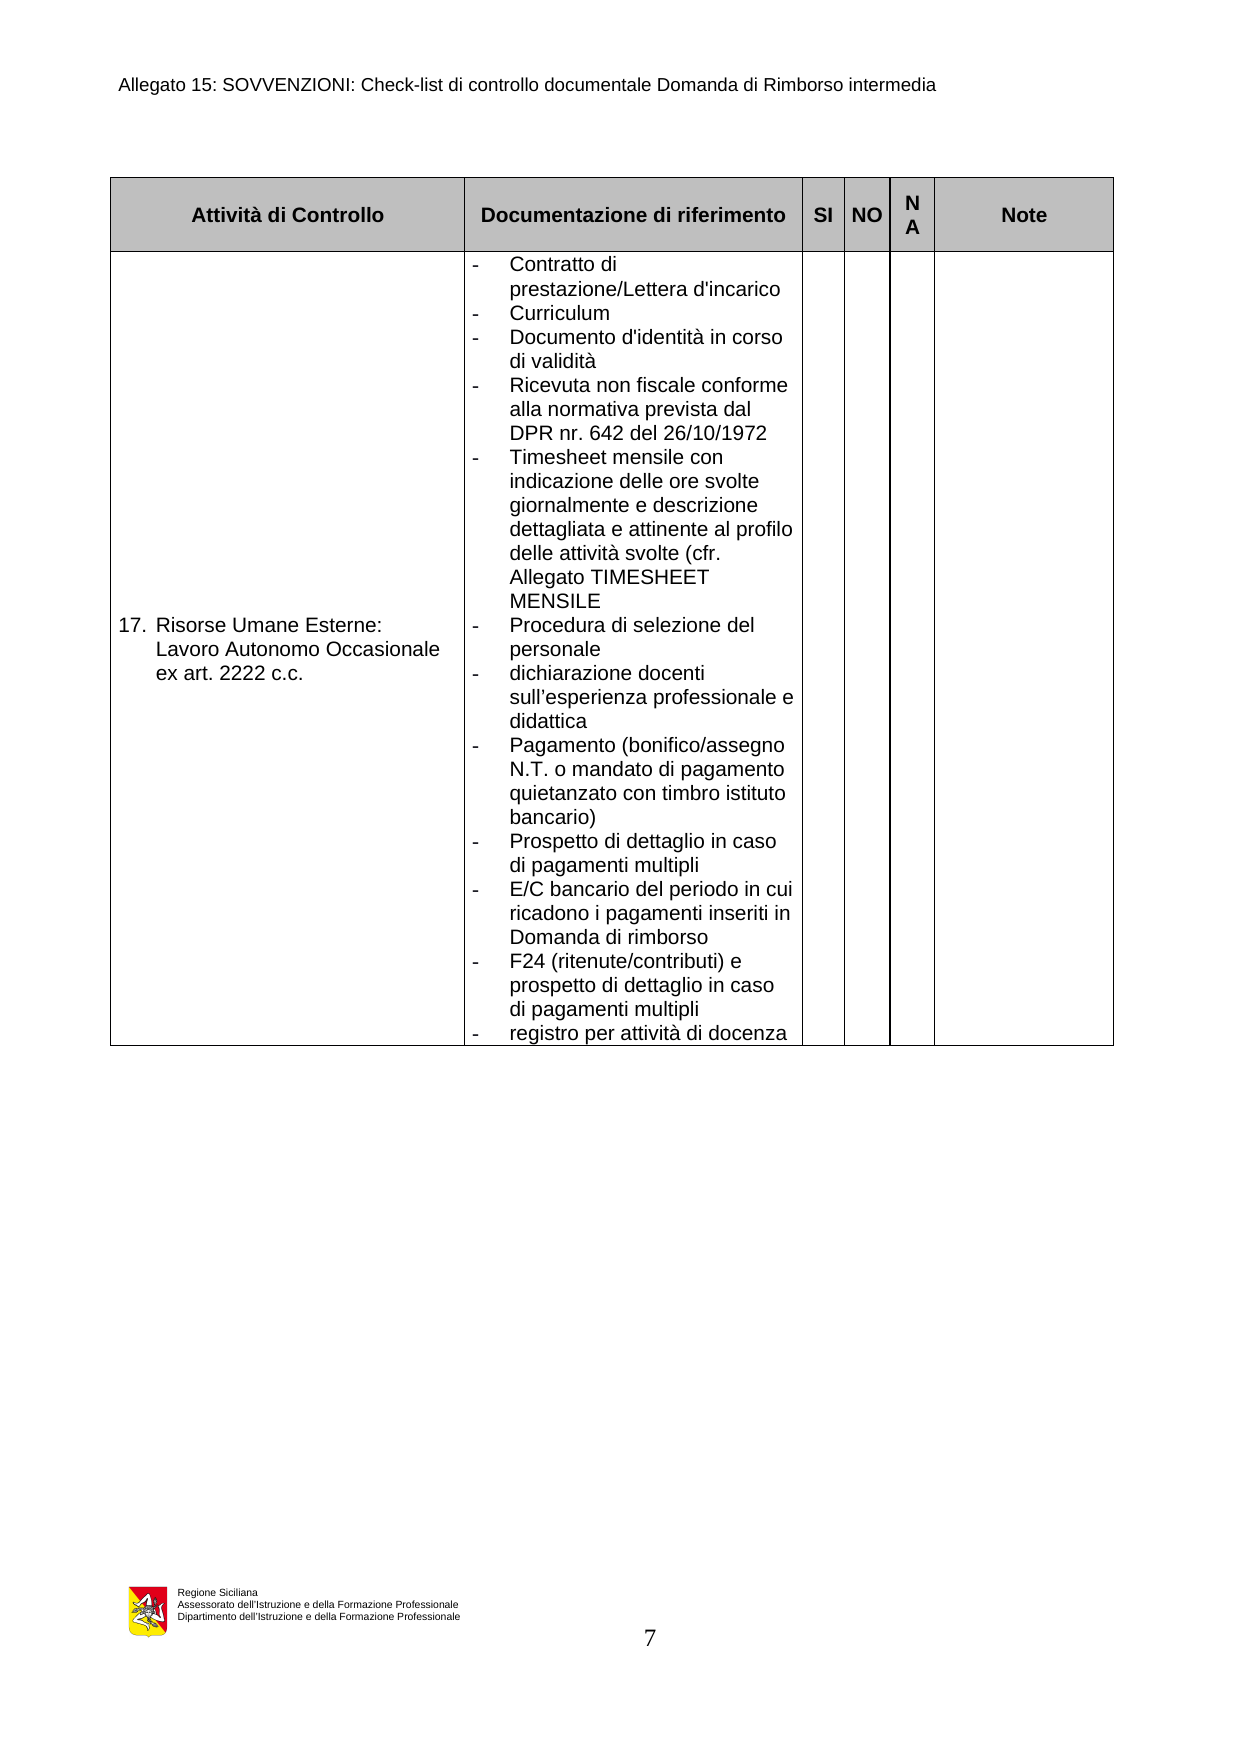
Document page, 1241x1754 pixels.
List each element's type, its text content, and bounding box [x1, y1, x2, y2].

table_cell [803, 252, 844, 1045]
table_header Documentazione di riferimento [465, 178, 802, 251]
table_header Note [935, 178, 1113, 251]
table_cell Risorse Umane Esterne: Lavoro Autonomo Occasionale ex art. 2222 c.c. [111, 252, 464, 1045]
table_header NA [891, 178, 934, 251]
table_header Attività di Controllo [111, 178, 464, 251]
table_cell Contratto di prestazione/Lettera d'incarico Curriculum Documento d'identità in corso di validità Ricevuta non fiscale conforme alla normativa prevista dal DPR nr. 642 del 26/10/1972 Timesheet mensile con indicazione delle ore svolte giornalmente e descrizione dettagliata e attinente al profilo delle attività svolte (cfr. Allegato TIMESHEET MENSILE Procedura di selezione del personale dichiarazione docenti sull’esperienza professionale e didattica Pagamento (bonifico/assegno N.T. o mandato di pagamento quietanzato con timbro istituto bancario) Prospetto di dettaglio in caso di pagamenti multipli E/C bancario del periodo in cui ricadono i pagamenti inseriti in Domanda di rimborso F24 (ritenute/contributi) e prospetto di dettaglio in caso di pagamenti multipli registro per attività di docenza [465, 252, 802, 1045]
table_cell [935, 252, 1113, 1045]
table_header NO [845, 178, 889, 251]
table_header SI [803, 178, 844, 251]
table_cell [845, 252, 889, 1045]
table_cell [891, 252, 934, 1045]
picture [128, 1586, 168, 1639]
